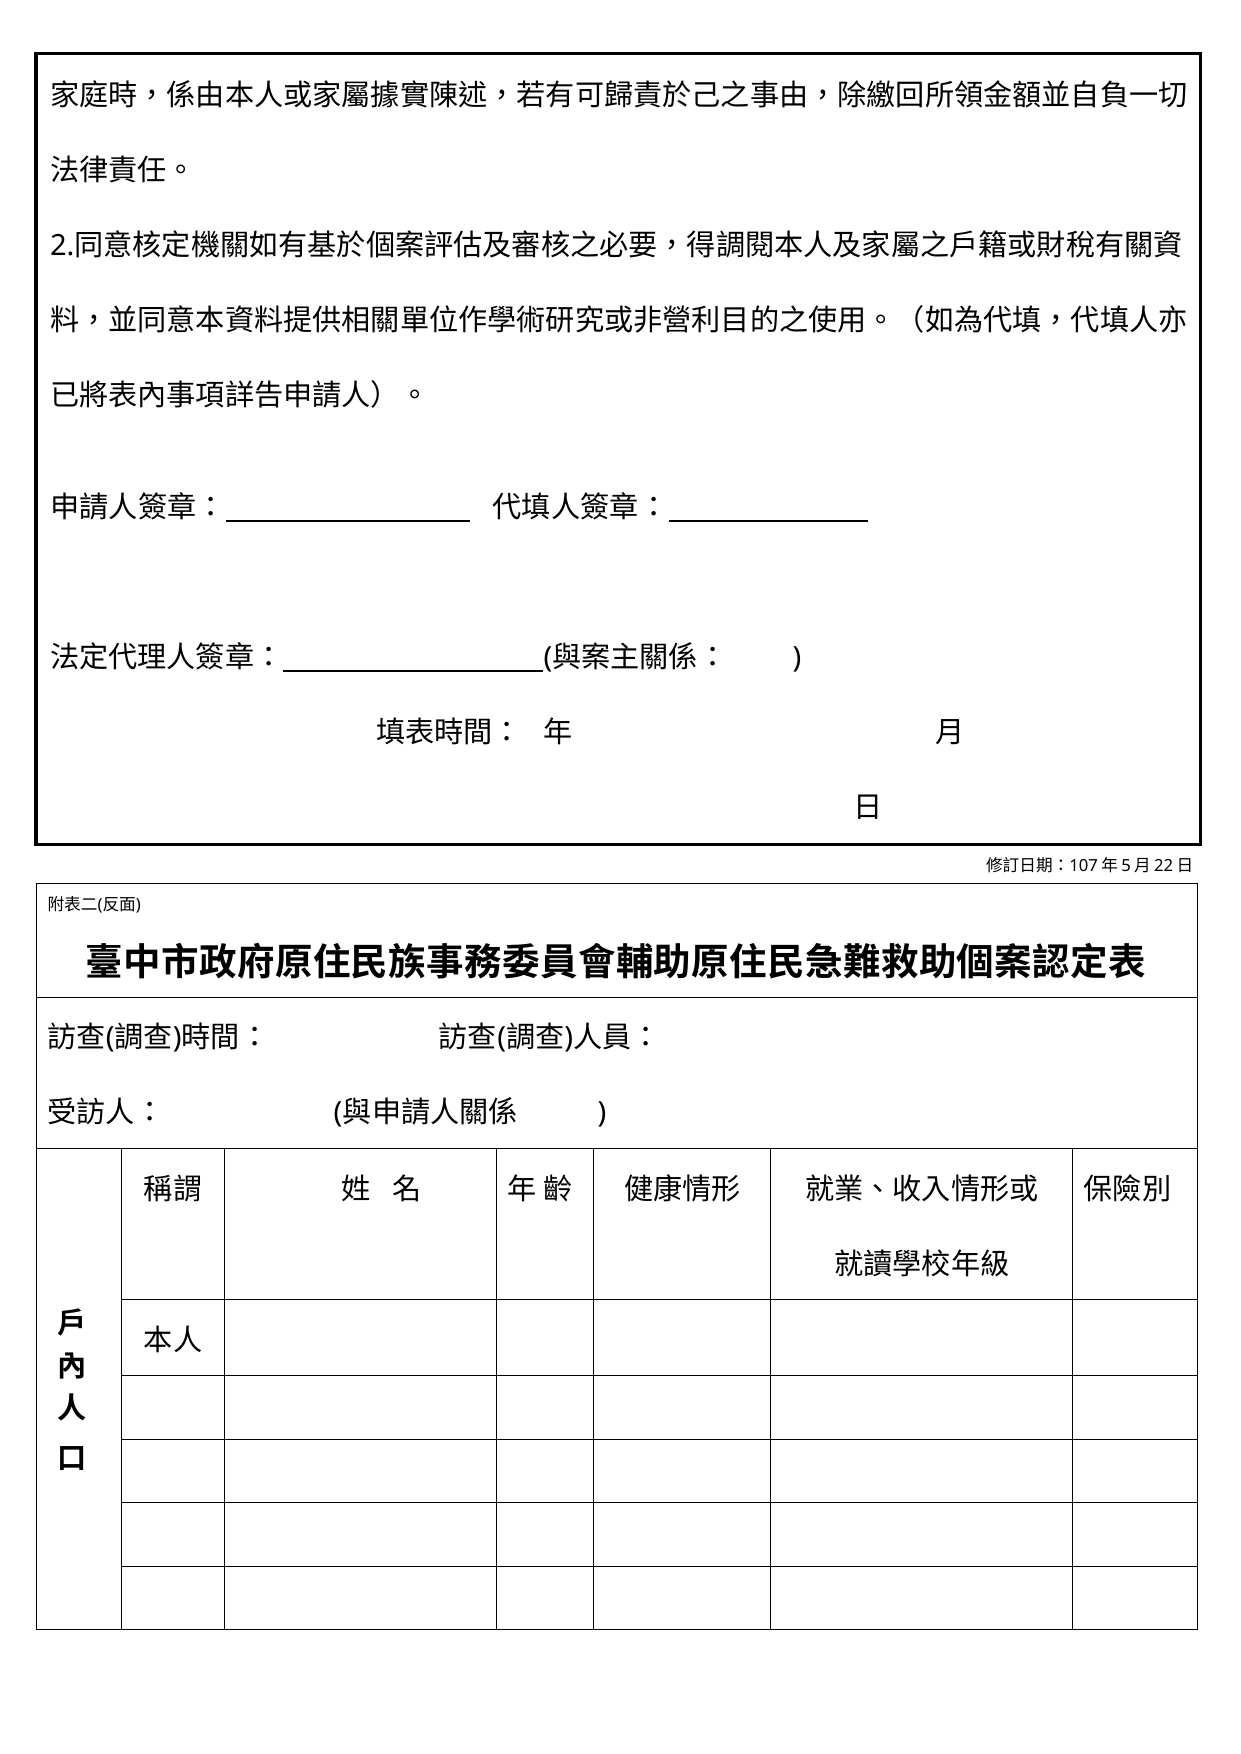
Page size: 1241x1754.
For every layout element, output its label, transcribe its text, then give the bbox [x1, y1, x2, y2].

table_cell [957, 1376, 1072, 1438]
table_cell [957, 1503, 1072, 1566]
table_cell 年 齡 [497, 1149, 593, 1299]
table_cell [1073, 1503, 1197, 1566]
table_cell [225, 1300, 381, 1375]
table_cell [771, 1567, 859, 1629]
table_cell [1073, 1440, 1197, 1502]
table_cell [1073, 1300, 1197, 1375]
table_cell [957, 1440, 1072, 1502]
table_cell 保險別 [1073, 1149, 1197, 1299]
table_cell [594, 1300, 770, 1375]
table_cell [122, 1440, 224, 1502]
table_cell [860, 1300, 957, 1375]
table_cell [381, 1376, 496, 1438]
table_cell [225, 1503, 381, 1566]
table_header 附表二(反面) 臺中市政府原住民族事務委員會輔助原住民急難救助個案認定表 [37, 884, 1197, 997]
table_cell 健康情形 [594, 1149, 770, 1299]
table_cell 稱謂 [122, 1149, 224, 1299]
table_cell [497, 1300, 593, 1375]
text 修訂日期：107年5月22日 [47, 846, 1193, 883]
table_cell [122, 1567, 224, 1629]
table_cell 本人 [122, 1300, 224, 1375]
table_cell [497, 1376, 593, 1438]
table_cell [225, 1376, 381, 1438]
table_cell [381, 1440, 496, 1502]
table_cell [594, 1376, 770, 1438]
table_cell [381, 1503, 496, 1566]
table_cell 姓 [225, 1149, 381, 1299]
table_cell [225, 1567, 381, 1629]
table_cell [497, 1567, 593, 1629]
table_cell 訪查(調查)時間： 訪查(調查)人員： 受訪人： (與申請人關係 ) [37, 998, 1197, 1148]
table_cell [122, 1503, 224, 1566]
table_cell [497, 1440, 593, 1502]
table_cell [381, 1300, 496, 1375]
table_cell [771, 1376, 859, 1438]
table_cell [860, 1440, 957, 1502]
table_cell [771, 1440, 859, 1502]
table_cell [594, 1503, 770, 1566]
table_cell 戶 內 人 口 [37, 1149, 121, 1629]
table_cell [957, 1567, 1072, 1629]
table_cell [860, 1567, 957, 1629]
table_cell [771, 1300, 859, 1375]
table_cell 名 [381, 1149, 496, 1299]
table_cell [1073, 1567, 1197, 1629]
table_cell [1073, 1376, 1197, 1438]
table_cell [381, 1567, 496, 1629]
table_cell [957, 1300, 1072, 1375]
table_cell 就業、收入情形或 就讀學校年級 [771, 1149, 1072, 1299]
table_cell [860, 1503, 957, 1566]
table_cell [497, 1503, 593, 1566]
table_cell [225, 1440, 381, 1502]
table_cell [122, 1376, 224, 1438]
table_cell [771, 1503, 859, 1566]
table_cell [594, 1440, 770, 1502]
table_cell [860, 1376, 957, 1438]
table_cell 家庭時，係由本人或家屬據實陳述，若有可歸責於己之事由，除繳回所領金額並自負一切法律責任。 2.同意核定機關如有基於個案評估及審核之必要，得調閱本人及家屬之戶籍或財稅有關資料，並同意本資料提供相關單位作學術研究或非營利目的之使用。（如為代填，代填人亦已將表內事項詳告申請人）。 申請人簽章： 代填人簽章： 法定代理人簽章： (與案主關係： ) 填表時間： 年 月 日 [38, 55, 1199, 843]
table_cell [594, 1567, 770, 1629]
